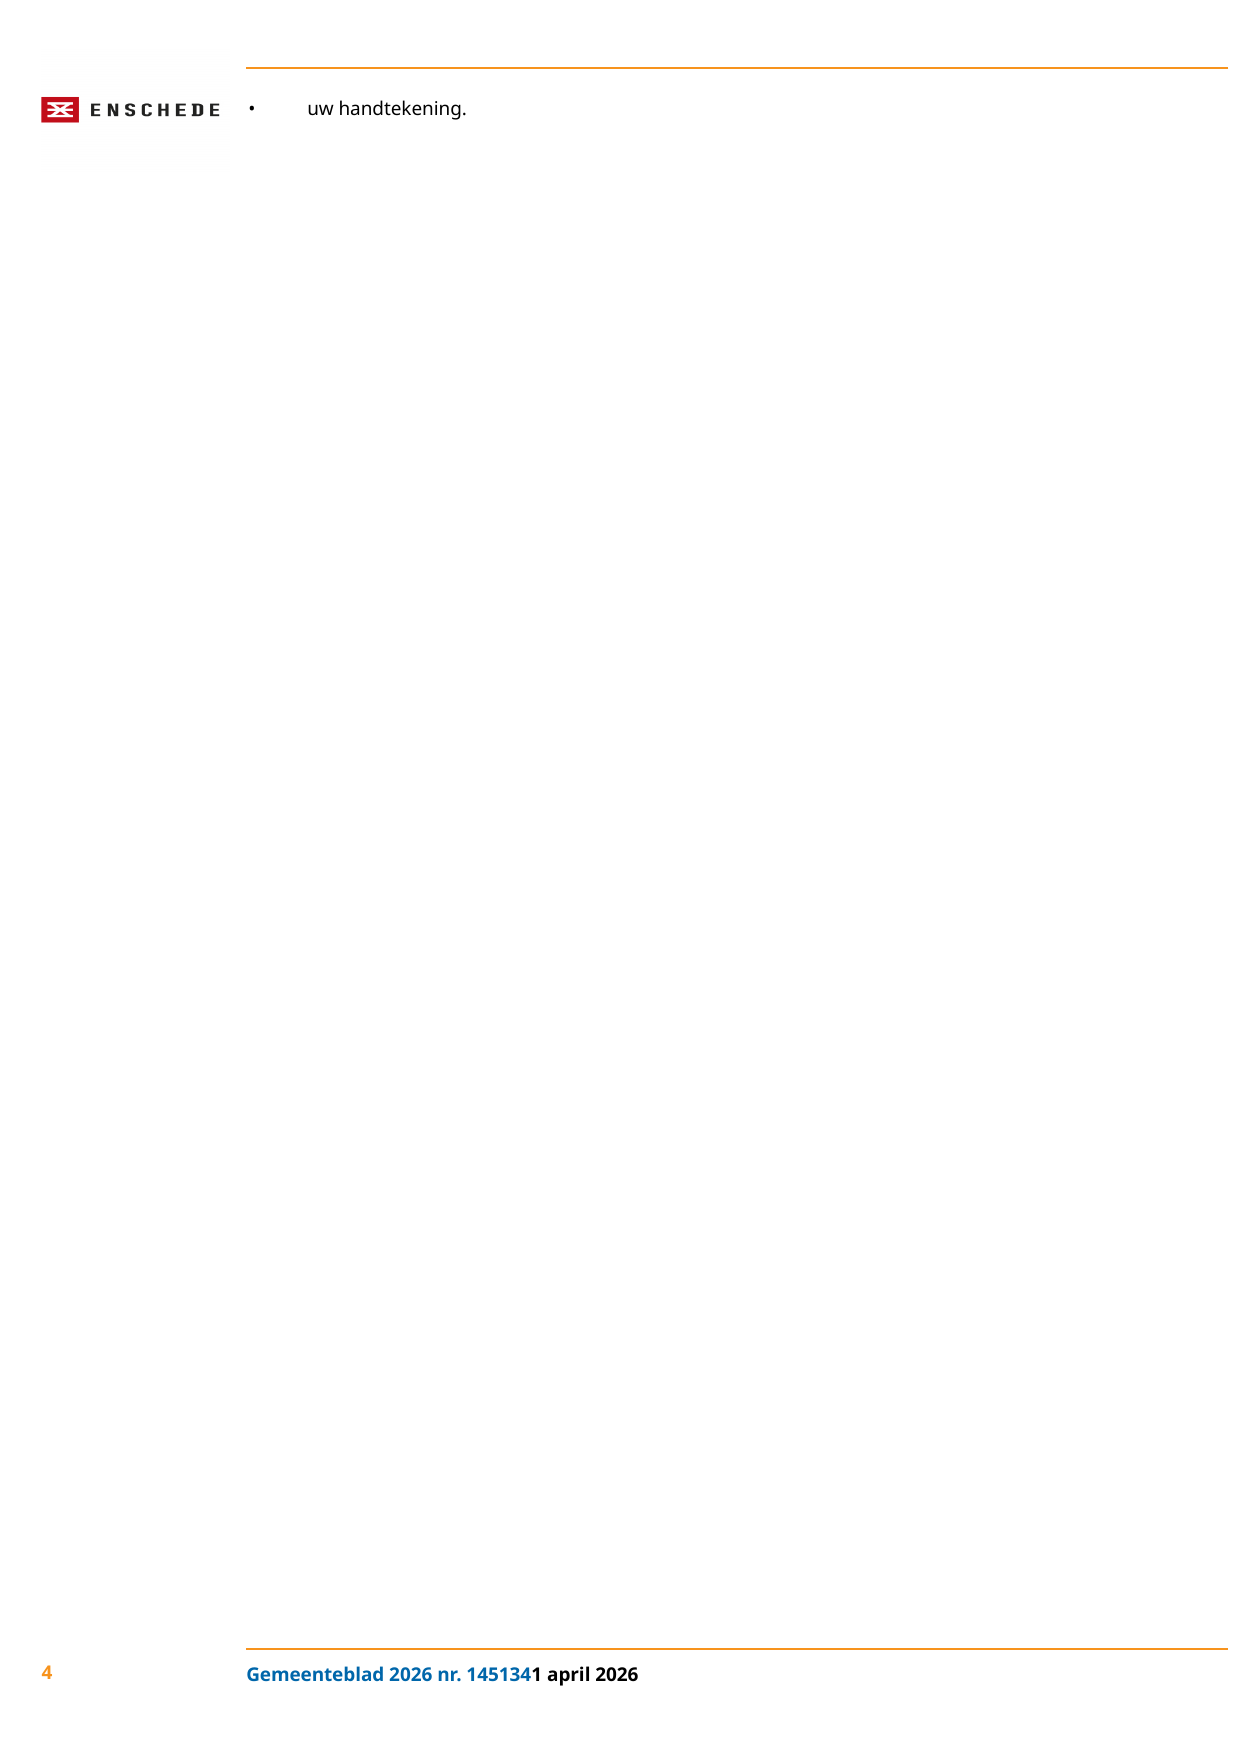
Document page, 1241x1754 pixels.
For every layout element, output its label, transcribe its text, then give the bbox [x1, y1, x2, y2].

picture [41, 47, 231, 172]
list uw handtekening. [248, 95, 1152, 121]
